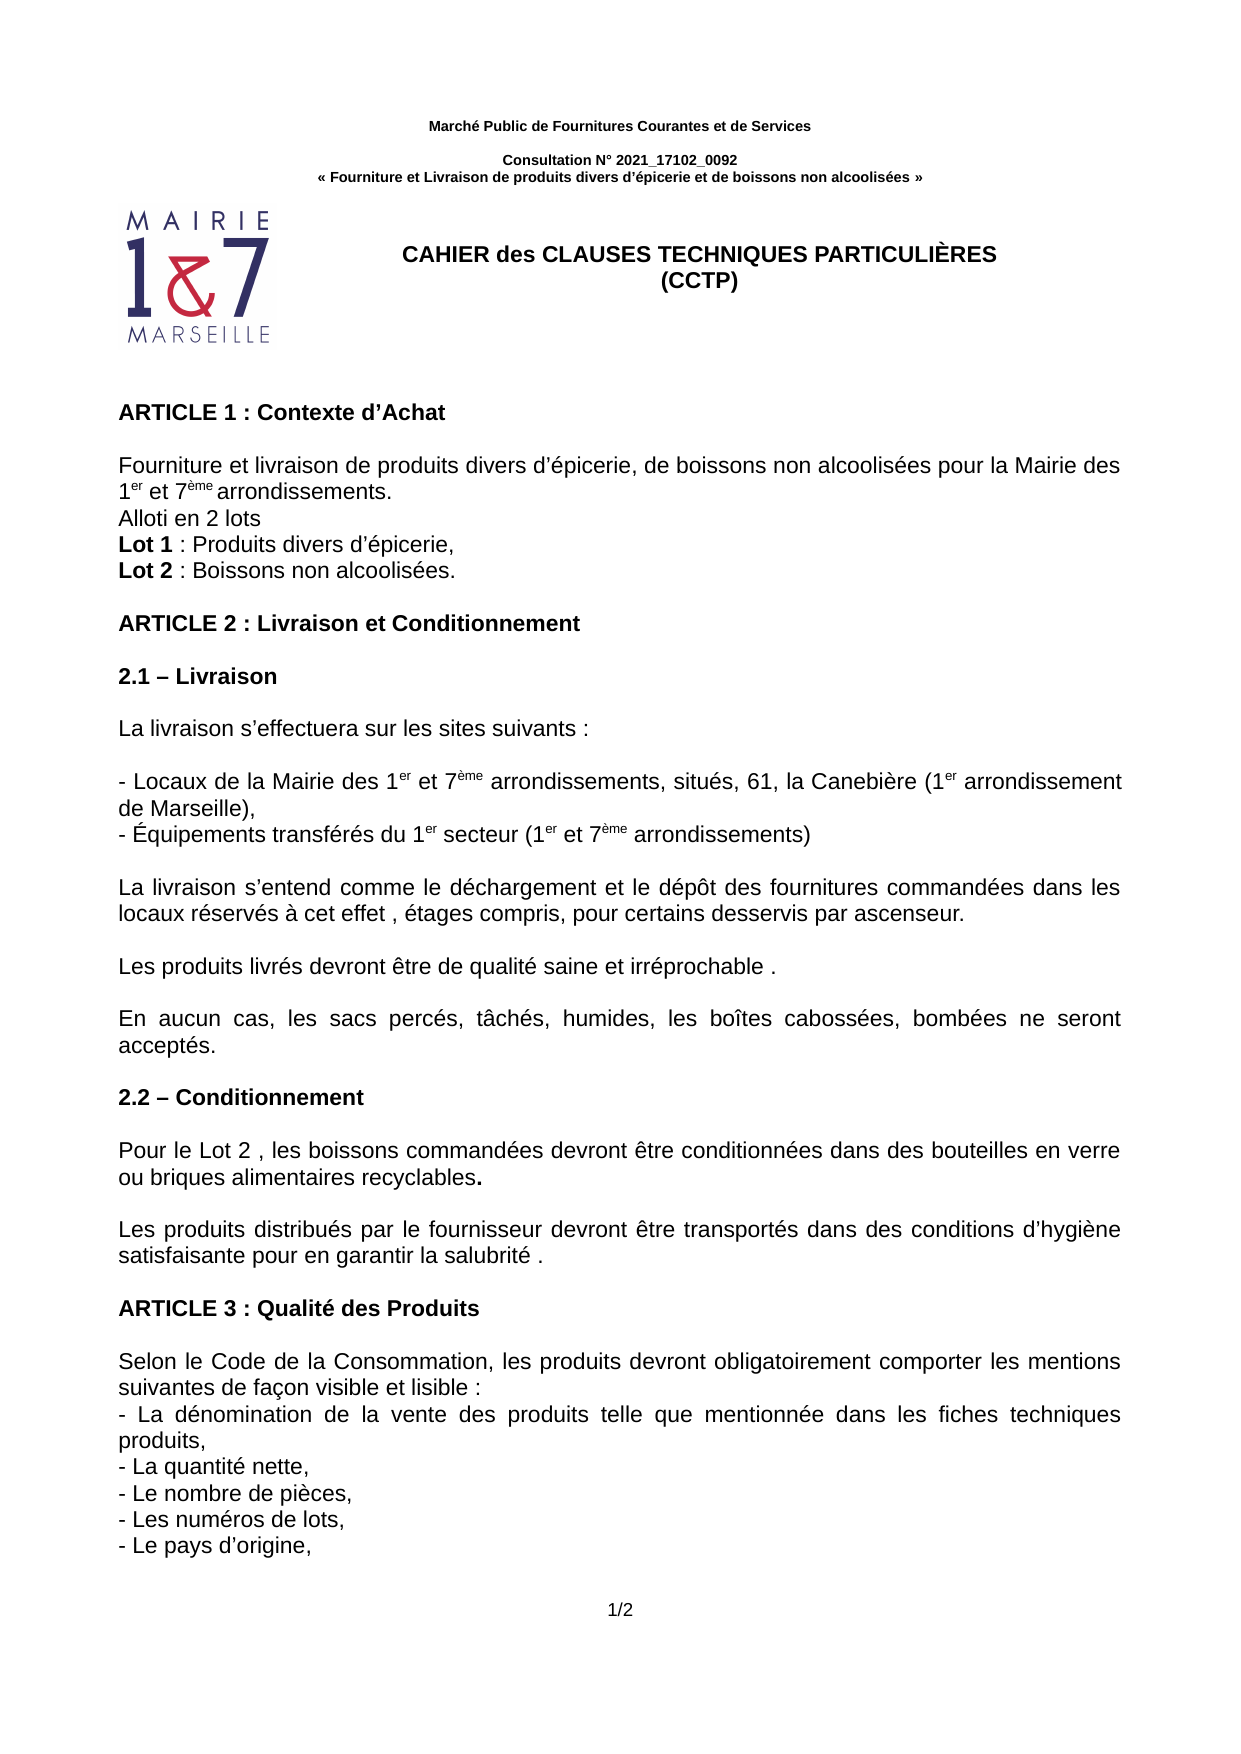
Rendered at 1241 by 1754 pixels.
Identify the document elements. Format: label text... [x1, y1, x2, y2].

text La livraison s’entend comme le déchargement et le dépôt des fournitures commandées dans les locaux réservés à cet effet , étages compris, pour certains desservis par ascenseur. [118, 873, 1122, 926]
text CAHIER des CLAUSES TECHNIQUES PARTICULIÈRES [277, 241, 1122, 267]
text 2.1 – Livraison [118, 663, 1122, 689]
text - Le nombre de pièces, [118, 1480, 1122, 1506]
text Alloti en 2 lots [118, 504, 1122, 531]
text - Le pays d’origine, [118, 1532, 1122, 1559]
text ARTICLE 1 : Contexte d’Achat [118, 399, 1122, 426]
text Pour le Lot 2 , les boissons commandées devront être conditionnées dans des bouteilles en verre ou briques alimentaires recyclables. [118, 1137, 1122, 1190]
text - Les numéros de lots, [118, 1506, 1122, 1532]
text - La dénomination de la vente des produits telle que mentionnée dans les fiches techniques produits, [118, 1401, 1122, 1453]
text Lot 2 : Boissons non alcoolisées. [118, 557, 1122, 584]
text 2.2 – Conditionnement [118, 1084, 1122, 1111]
text ARTICLE 2 : Livraison et Conditionnement [118, 610, 1122, 636]
text Les produits livrés devront être de qualité saine et irréprochable . [118, 953, 1122, 979]
text Selon le Code de la Consommation, les produits devront obligatoirement comporter les mentions suivantes de façon visible et lisible : [118, 1348, 1122, 1401]
text Les produits distribués par le fournisseur devront être transportés dans des conditions d’hygiène satisfaisante pour en garantir la salubrité . [118, 1216, 1122, 1269]
text (CCTP) [277, 267, 1122, 294]
text - La quantité nette, [118, 1453, 1122, 1480]
text ARTICLE 3 : Qualité des Produits [118, 1295, 1122, 1322]
text - Équipements transférés du 1er secteur (1er et 7ème arrondissements) [118, 821, 1122, 847]
picture [118, 203, 277, 350]
text Fourniture et livraison de produits divers d’épicerie, de boissons non alcoolisées pour la Mairie des 1er et 7ème arrondissements. [118, 452, 1122, 504]
text En aucun cas, les sacs percés, tâchés, humides, les boîtes cabossées, bombées ne seront acceptés. [118, 1005, 1122, 1058]
text La livraison s’effectuera sur les sites suivants : [118, 715, 1122, 742]
text Lot 1 : Produits divers d’épicerie, [118, 531, 1122, 557]
text - Locaux de la Mairie des 1er et 7ème arrondissements, situés, 61, la Canebière (1er arrondissement de Marseille), [118, 768, 1122, 821]
